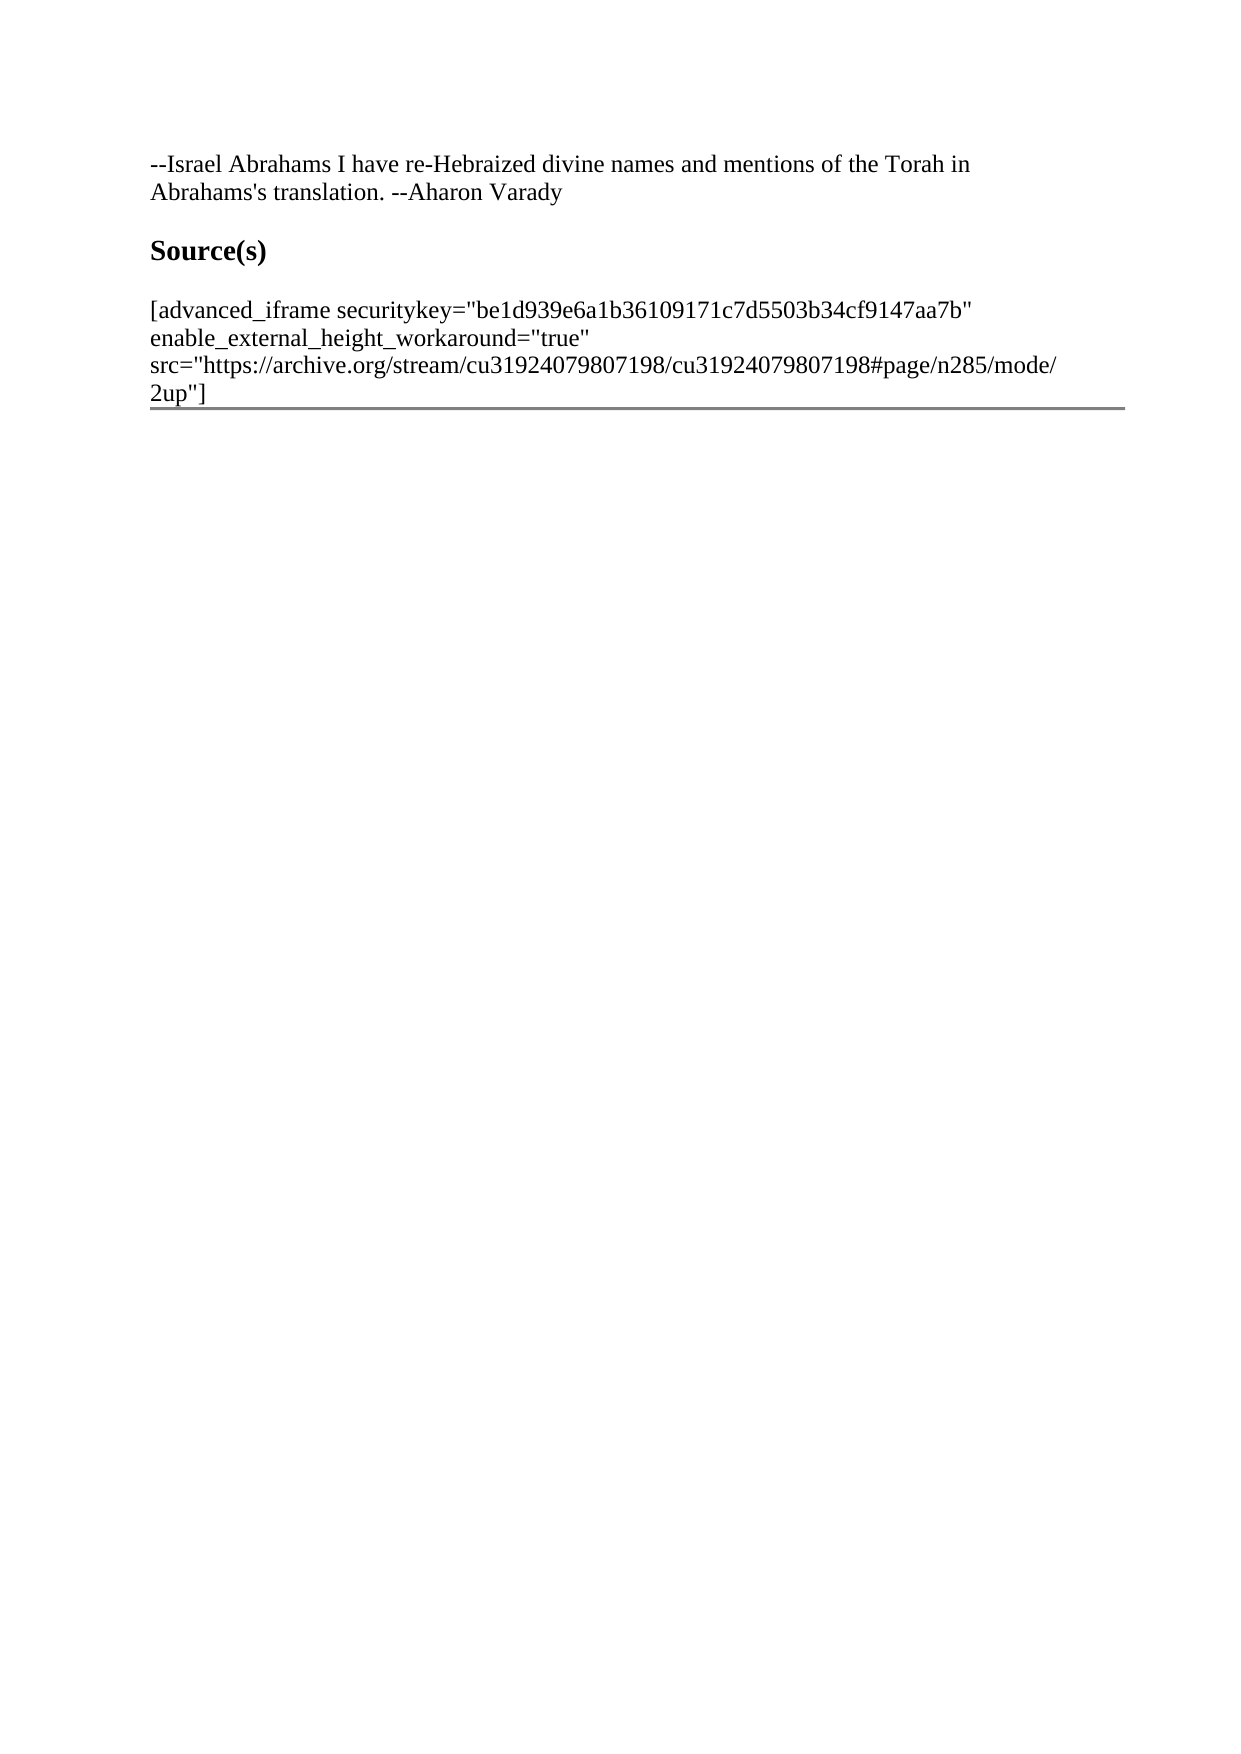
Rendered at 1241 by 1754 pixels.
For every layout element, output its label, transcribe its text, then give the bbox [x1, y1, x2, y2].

text --Israel Abrahams I have re-Hebraized divine names and mentions of the Torah in Abrahams's translation. --Aharon Varady [150, 150, 1090, 205]
subtitle Source(s) [150, 235, 1090, 267]
text [150, 411, 1090, 435]
text [advanced_iframe securitykey="be1d939e6a1b36109171c7d5503b34cf9147aa7b" enable_external_height_workaround="true" src="https://archive.org/stream/cu31924079807198/cu31924079807198#page/n285/mode/2up"] [150, 296, 1090, 407]
